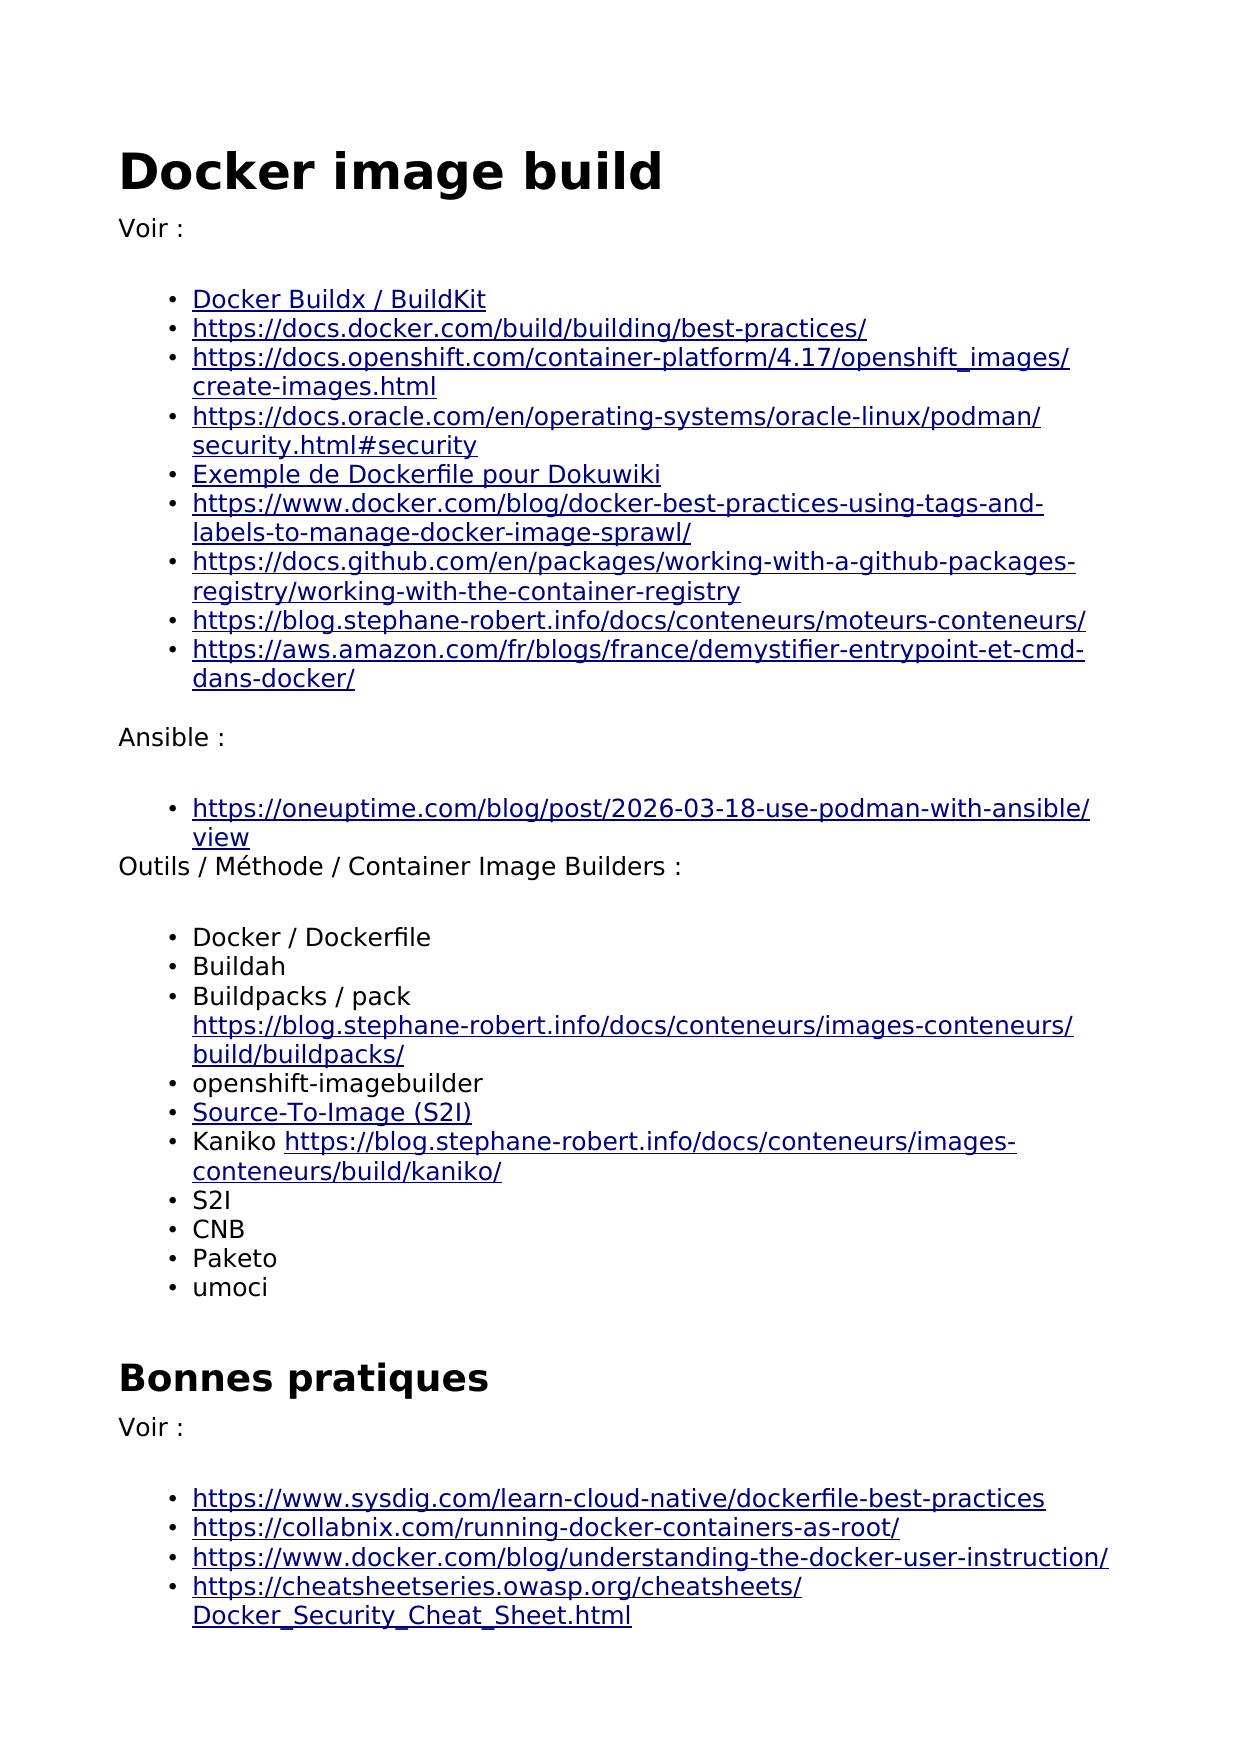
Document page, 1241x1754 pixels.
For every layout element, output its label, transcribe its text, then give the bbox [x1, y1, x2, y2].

list CNB [177, 1215, 1122, 1244]
list S2I [177, 1186, 1122, 1215]
list https://www.docker.com/blog/docker-best-practices-using-tags-and-labels-to-manage-docker-image-sprawl/ [177, 489, 1122, 547]
list https://cheatsheetseries.owasp.org/cheatsheets/Docker_Security_Cheat_Sheet.html [177, 1572, 1122, 1630]
list https://oneuptime.com/blog/post/2026-03-18-use-podman-with-ansible/view [177, 794, 1122, 852]
list Buildah [177, 953, 1122, 982]
list Docker / Dockerfile [177, 923, 1122, 953]
list https://blog.stephane-robert.info/docs/conteneurs/moteurs-conteneurs/ [177, 606, 1122, 635]
subtitle Docker image build [118, 143, 1122, 201]
list Docker Buildx / BuildKit [177, 285, 1122, 314]
text Outils / Méthode / Container Image Builders : [118, 852, 1122, 881]
list Buildpacks / pack https://blog.stephane-robert.info/docs/conteneurs/images-conteneurs/build/buildpacks/ [177, 982, 1122, 1069]
list Kaniko https://blog.stephane-robert.info/docs/conteneurs/images-conteneurs/build/kaniko/ [177, 1128, 1122, 1186]
list https://aws.amazon.com/fr/blogs/france/demystifier-entrypoint-et-cmd-dans-docker/ [177, 635, 1122, 693]
list https://docs.openshift.com/container-platform/4.17/openshift_images/create-images.html [177, 343, 1122, 402]
list openshift-imagebuilder [177, 1069, 1122, 1098]
text Voir : [118, 1413, 1122, 1442]
list https://docs.docker.com/build/building/best-practices/ [177, 314, 1122, 343]
list https://www.docker.com/blog/understanding-the-docker-user-instruction/ [177, 1543, 1122, 1572]
list https://collabnix.com/running-docker-containers-as-root/ [177, 1513, 1122, 1543]
list Paketo [177, 1244, 1122, 1273]
list https://docs.oracle.com/en/operating-systems/oracle-linux/podman/security.html#security [177, 402, 1122, 460]
list https://www.sysdig.com/learn-cloud-native/dockerfile-best-practices [177, 1484, 1122, 1513]
text Voir : [118, 214, 1122, 243]
list https://docs.github.com/en/packages/working-with-a-github-packages-registry/working-with-the-container-registry [177, 547, 1122, 606]
list umoci [177, 1273, 1122, 1303]
list Source-To-Image (S2I) [177, 1098, 1122, 1128]
subtitle Bonnes pratiques [118, 1357, 1122, 1401]
text Ansible : [118, 723, 1122, 752]
list Exemple de Dockerfile pour Dokuwiki [177, 460, 1122, 489]
